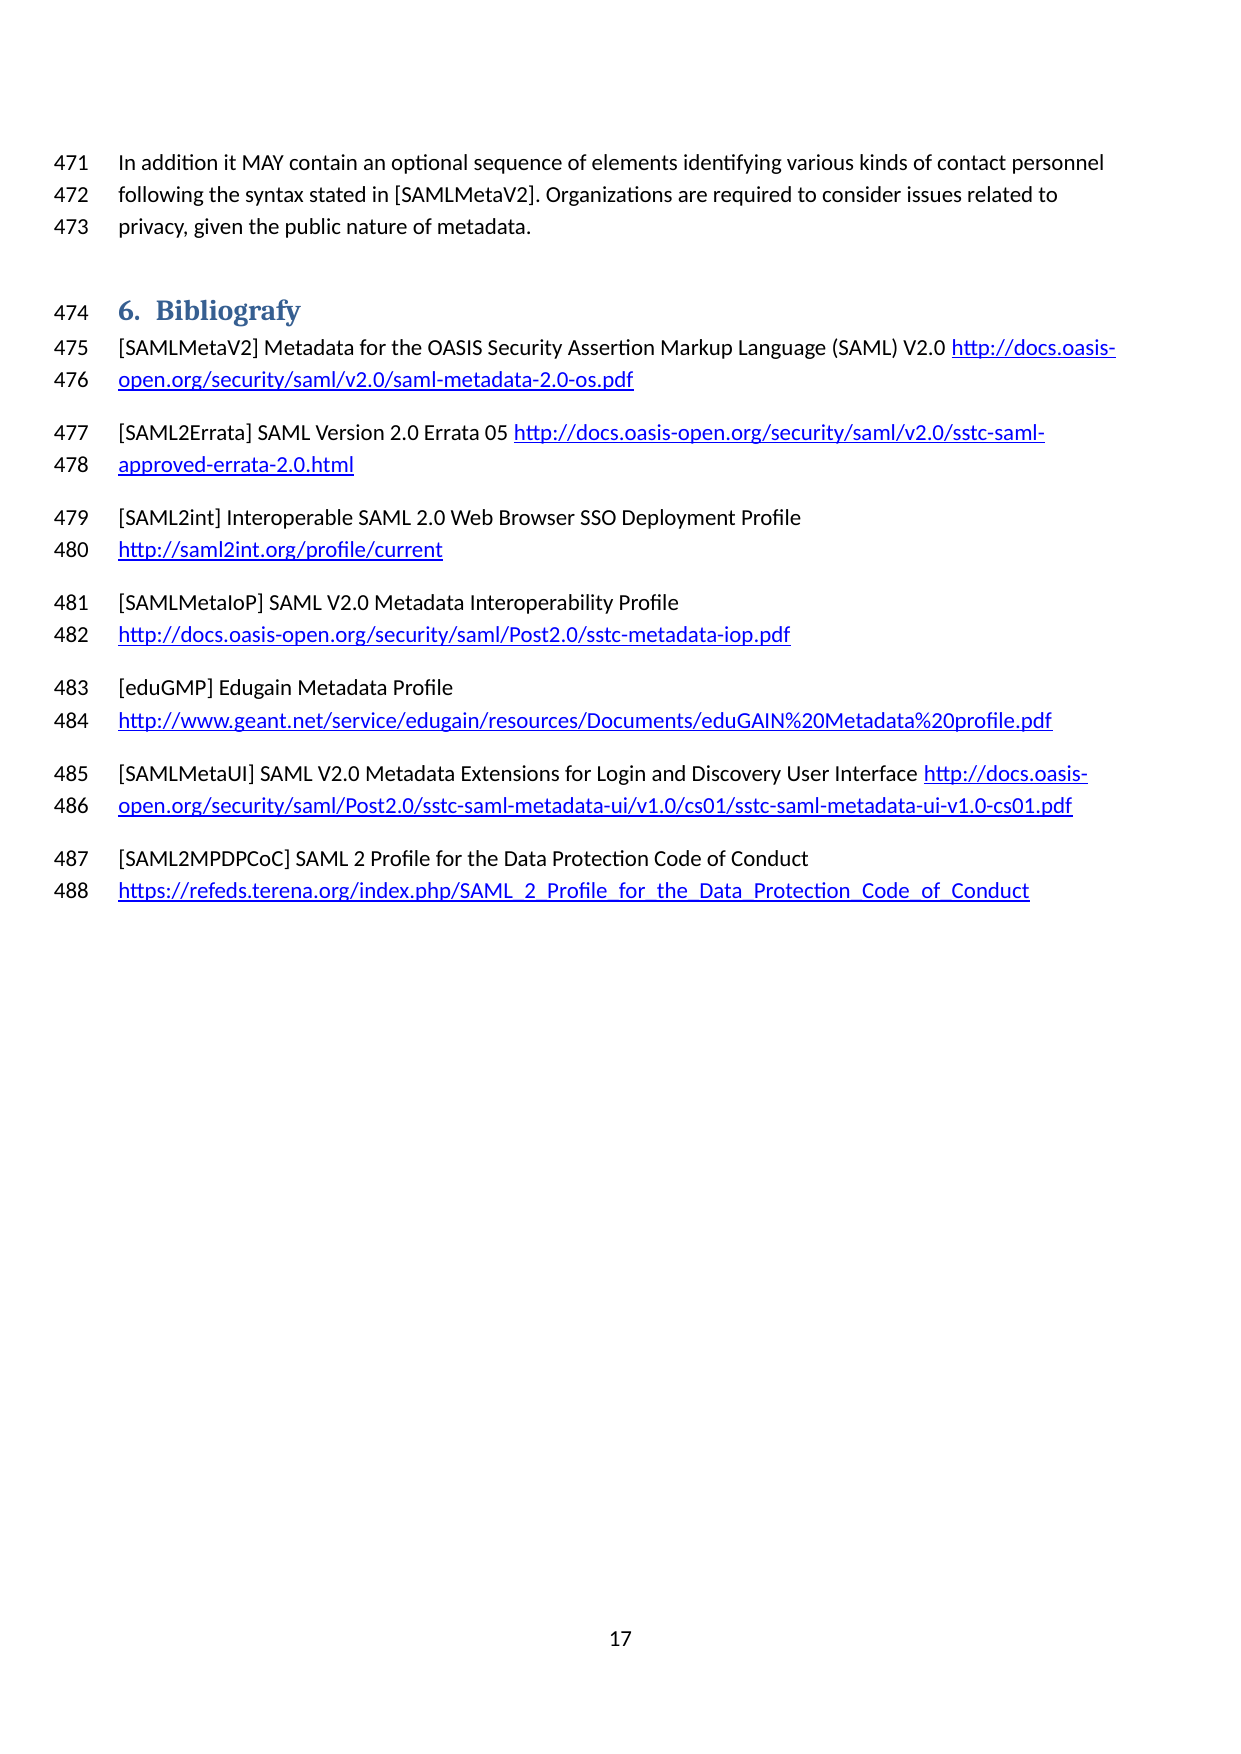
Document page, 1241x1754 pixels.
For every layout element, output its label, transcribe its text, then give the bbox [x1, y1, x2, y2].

text In addition it MAY contain an optional sequence of elements identifying various kinds of contact personnel following the syntax stated in [SAMLMetaV2]. Organizations are required to consider issues related to privacy, given the public nature of metadata. [118, 148, 1122, 240]
text [SAMLMetaV2] Metadata for the OASIS Security Assertion Markup Language (SAML) V2.0 http://docs.oasis-open.org/security/saml/v2.0/saml-metadata-2.0-os.pdf [118, 333, 1122, 393]
text [SAML2Errata] SAML Version 2.0 Errata 05 http://docs.oasis-open.org/security/saml/v2.0/sstc-saml-approved-errata-2.0.html [118, 418, 1122, 478]
text [eduGMP] Edugain Metadata Profile http://www.geant.net/service/edugain/resources/Documents/eduGAIN%20Metadata%20profile.pdf [118, 673, 1122, 734]
text [SAML2int] Interoperable SAML 2.0 Web Browser SSO Deployment Profile http://saml2int.org/profile/current [118, 503, 1122, 563]
list Bibliografy [118, 294, 1122, 328]
text [SAML2MPDPCoC] SAML 2 Profile for the Data Protection Code of Conduct https://refeds.terena.org/index.php/SAML_2_Profile_for_the_Data_Protection_Code_of_Conduct [118, 844, 1122, 904]
text [SAMLMetaUI] SAML V2.0 Metadata Extensions for Login and Discovery User Interface http://docs.oasis-open.org/security/saml/Post2.0/sstc-saml-metadata-ui/v1.0/cs01/sstc-saml-metadata-ui-v1.0-cs01.pdf [118, 759, 1122, 819]
text [SAMLMetaIoP] SAML V2.0 Metadata Interoperability Profile http://docs.oasis-open.org/security/saml/Post2.0/sstc-metadata-iop.pdf [118, 588, 1122, 648]
